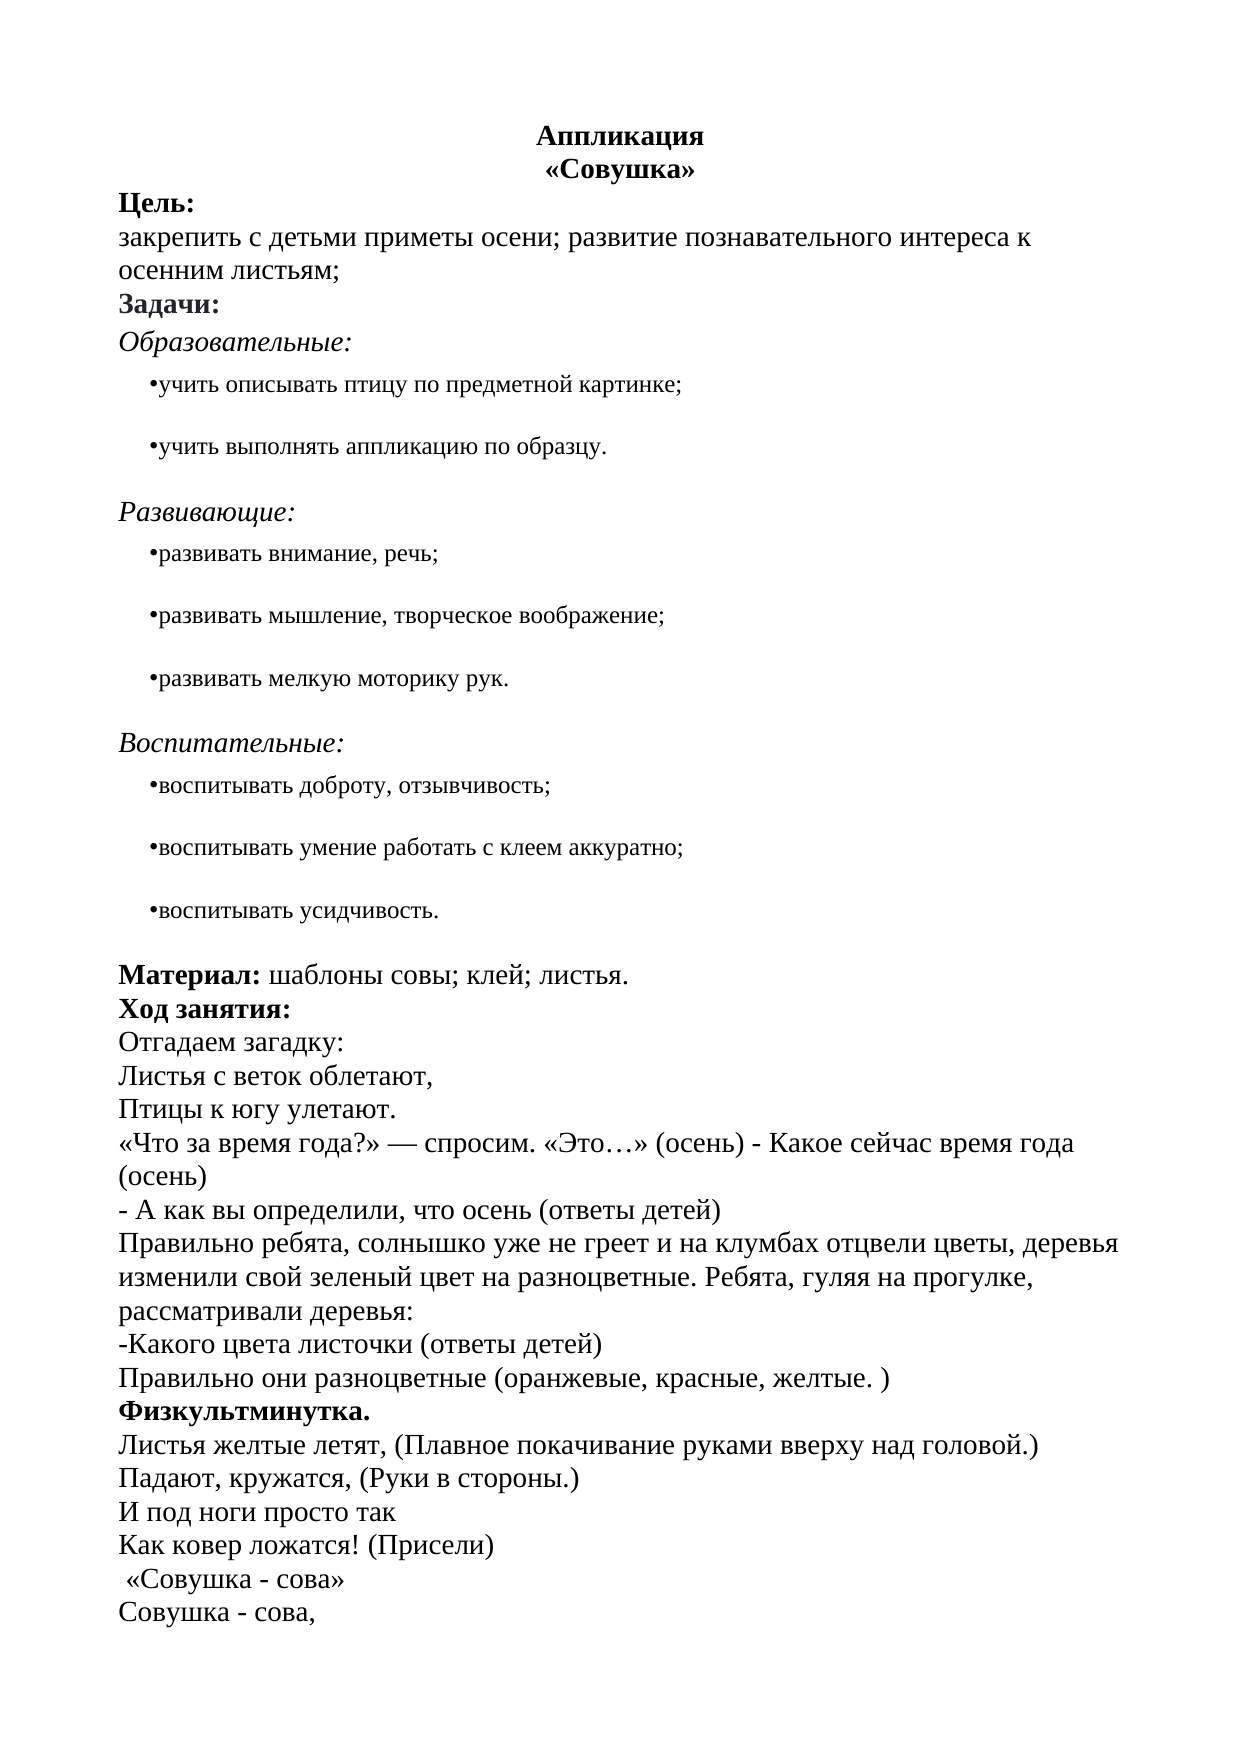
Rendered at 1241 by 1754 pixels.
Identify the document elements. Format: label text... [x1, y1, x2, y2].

list развивать мелкую моторику рук. [118, 663, 1122, 692]
text Развивающие: [118, 494, 1122, 527]
list развивать внимание, речь; [118, 538, 1122, 567]
text закрепить с детьми приметы осени; развитие познавательного интереса к осенним листьям; [118, 219, 1122, 286]
text Цель: [118, 185, 1122, 219]
text «Совушка» [118, 152, 1122, 185]
text Образовательные: [118, 324, 1122, 358]
list воспитывать умение работать с клеем аккуратно; [118, 832, 1122, 861]
text «Совушка - сова» Совушка - сова, [118, 1561, 1122, 1628]
list воспитывать доброту, отзывчивость; [118, 770, 1122, 798]
text Материал: шаблоны совы; клей; листья. Ход занятия: Отгадаем загадку: Листья с веток облетают, Птицы к югу улетают. «Что за время года?» — спросим. «Это…» (осень) - Какое сейчас время года (осень) - А как вы определили, что осень (ответы детей) Правильно ребята, солнышко уже не греет и на клумбах отцвели цветы, деревья изменили свой зеленый цвет на разноцветные. Ребята, гуляя на прогулке, рассматривали деревья: -Какого цвета листочки (ответы детей) Правильно они разноцветные (оранжевые, красные, желтые. ) Физкультминутка. Листья желтые летят, (Плавное покачивание руками вверху над головой.) Падают, кружатся, (Руки в стороны.) И под ноги просто так Как ковер ложатся! (Присели) [118, 957, 1122, 1561]
list развивать мышление, творческое воображение; [118, 600, 1122, 629]
list учить описывать птицу по предметной картинке; [118, 369, 1122, 397]
text Аппликация [118, 118, 1122, 152]
list учить выполнять аппликацию по образцу. [118, 431, 1122, 460]
text Задачи: [118, 286, 1122, 319]
list воспитывать усидчивость. [118, 895, 1122, 923]
text Воспитательные: [118, 725, 1122, 759]
